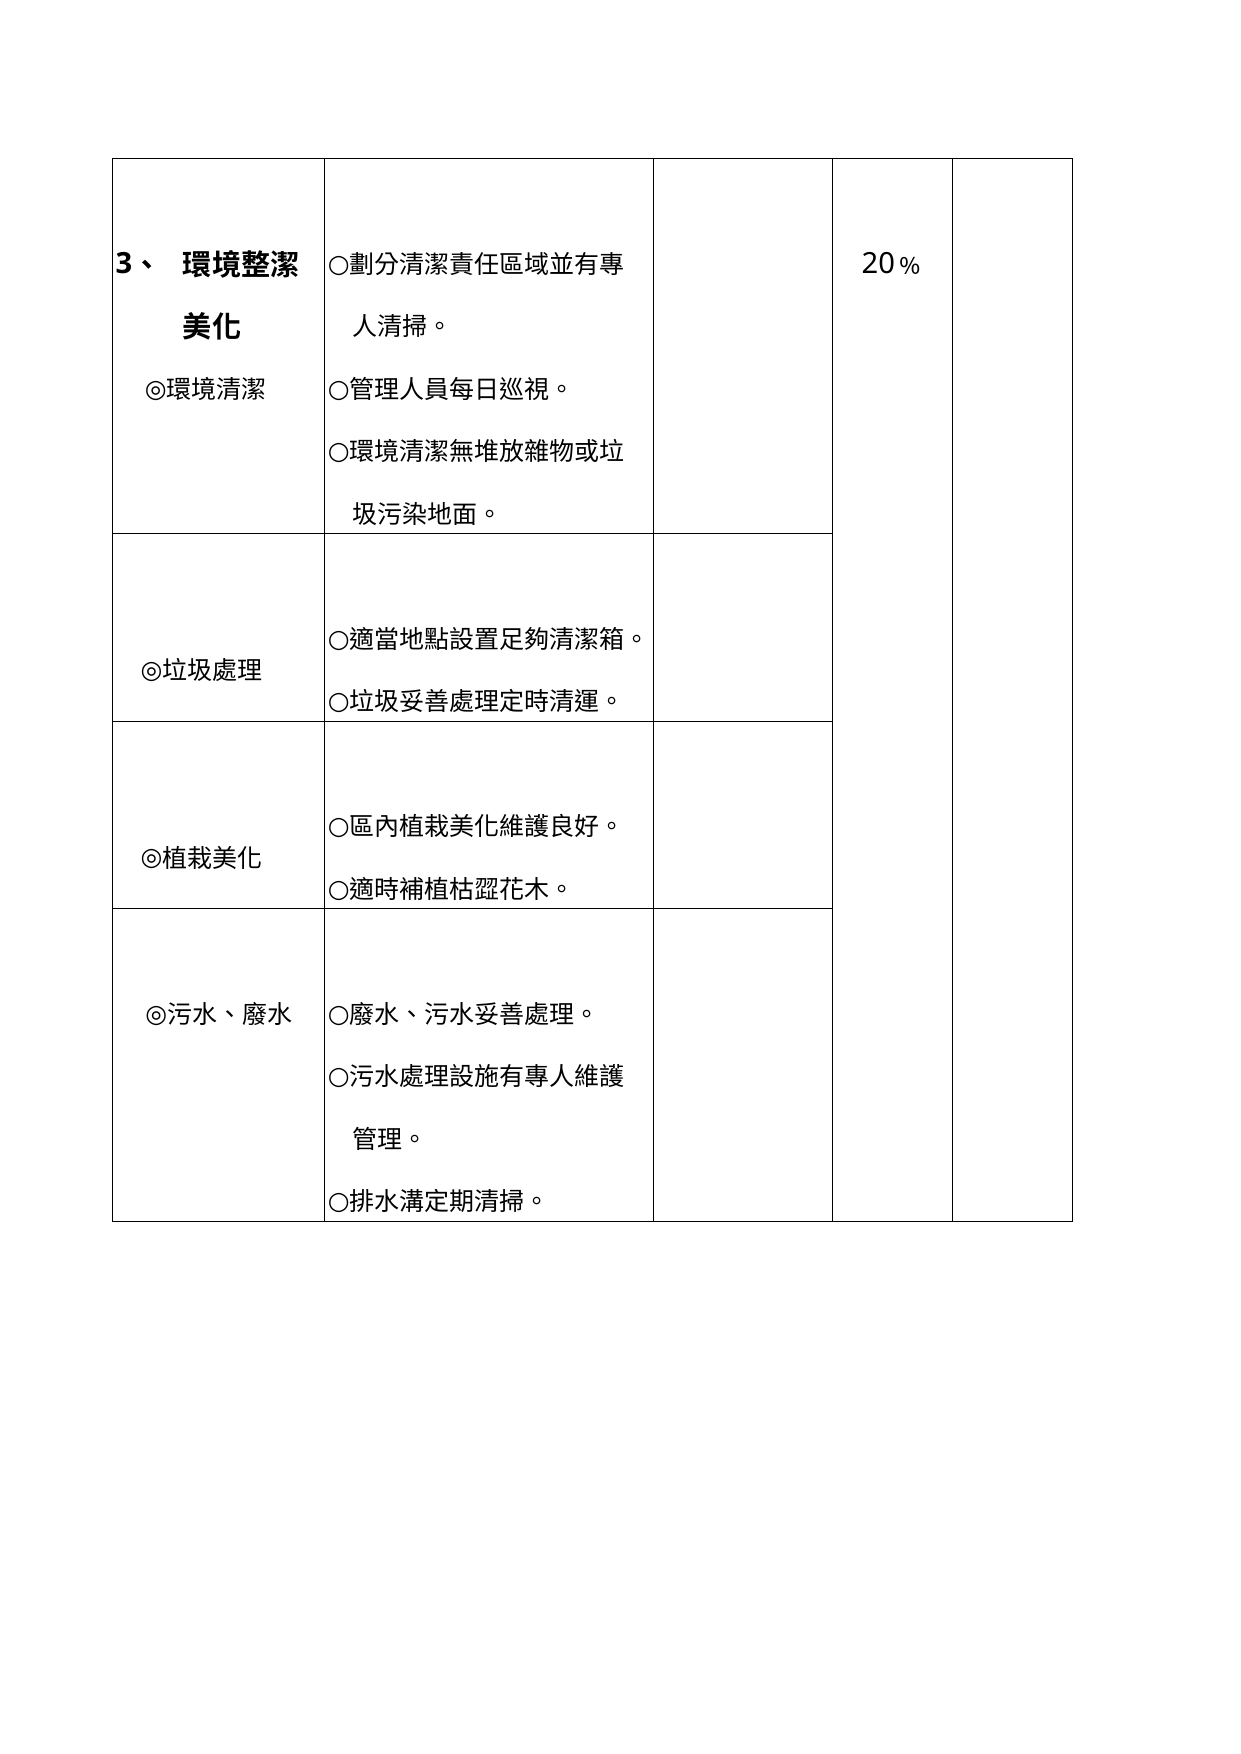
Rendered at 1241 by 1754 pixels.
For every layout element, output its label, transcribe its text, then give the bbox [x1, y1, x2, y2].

table_cell ○區內植栽美化維護良好。 ○適時補植枯歰花木。 [325, 722, 653, 908]
table_cell [654, 722, 832, 908]
table_cell ◎植栽美化 [113, 722, 324, 908]
table_cell ○劃分清潔責任區域並有專 人清掃。 ○管理人員每日巡視。 ○環境清潔無堆放雜物或垃 圾污染地面。 [325, 159, 653, 533]
table_cell [654, 909, 832, 1221]
table_cell [953, 159, 1072, 1221]
table_cell ◎垃圾處理 [113, 534, 324, 721]
table_cell [654, 534, 832, 721]
table_cell ○廢水、污水妥善處理。 ○污水處理設施有專人維護 管理。 ○排水溝定期清掃。 [325, 909, 653, 1221]
table_cell ◎污水、廢水 [113, 909, 324, 1221]
table_cell ○適當地點設置足夠清潔箱。 ○垃圾妥善處理定時清運。 [325, 534, 653, 721]
table_cell 20﹪ [833, 159, 952, 1221]
table_cell 環境整潔美化 ◎環境清潔 [113, 159, 324, 533]
table_cell [654, 159, 832, 533]
